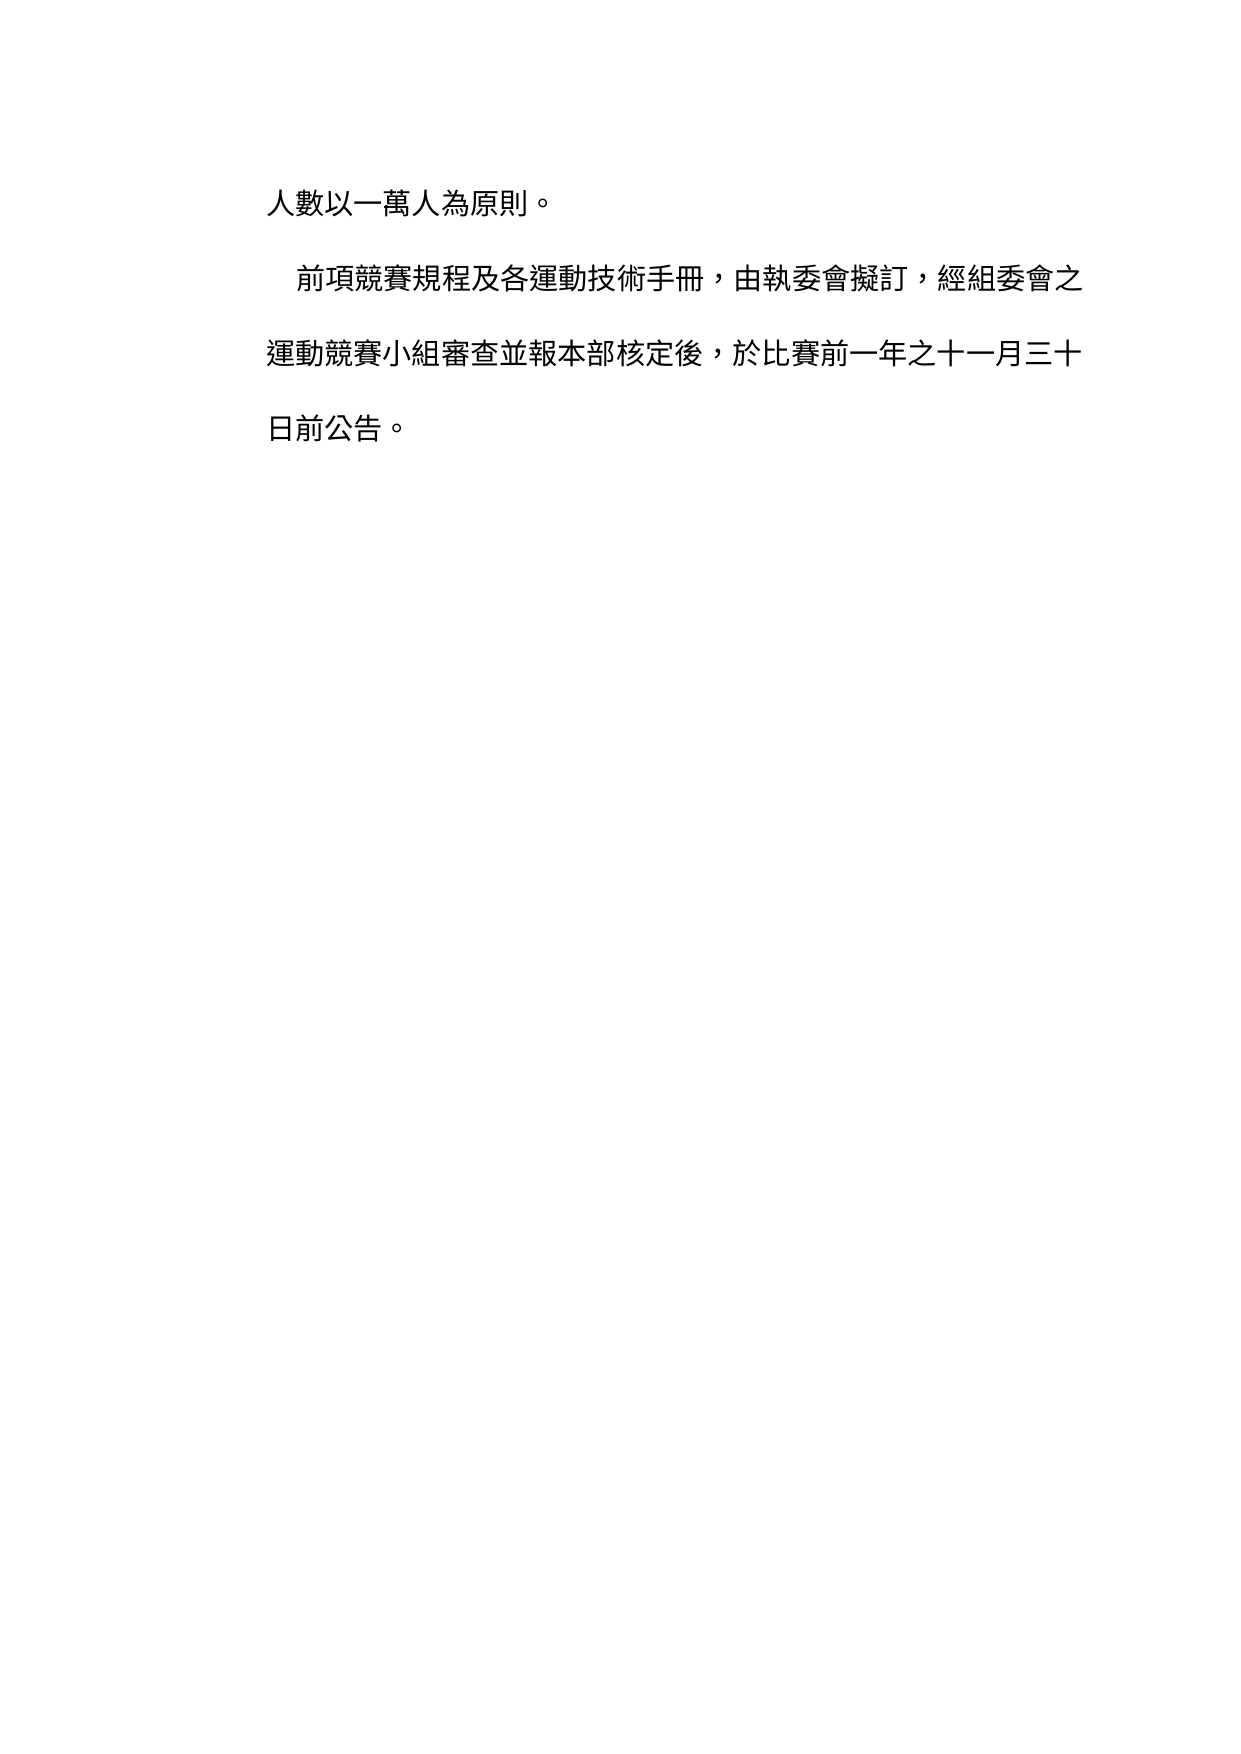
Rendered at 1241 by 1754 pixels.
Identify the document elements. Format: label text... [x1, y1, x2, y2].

text 各類競賽參賽隊（人）數限制及成績基準，於競賽規程中定之，並由本部或大專體總辦理參賽資格審定或選拔，會內賽參賽選手人數以一萬人為原則。 [266, 164, 1092, 239]
text 前項競賽規程及各運動技術手冊，由執委會擬訂，經組委會之運動競賽小組審查並報本部核定後，於比賽前一年之十一月三十日前公告。 [266, 239, 1092, 464]
